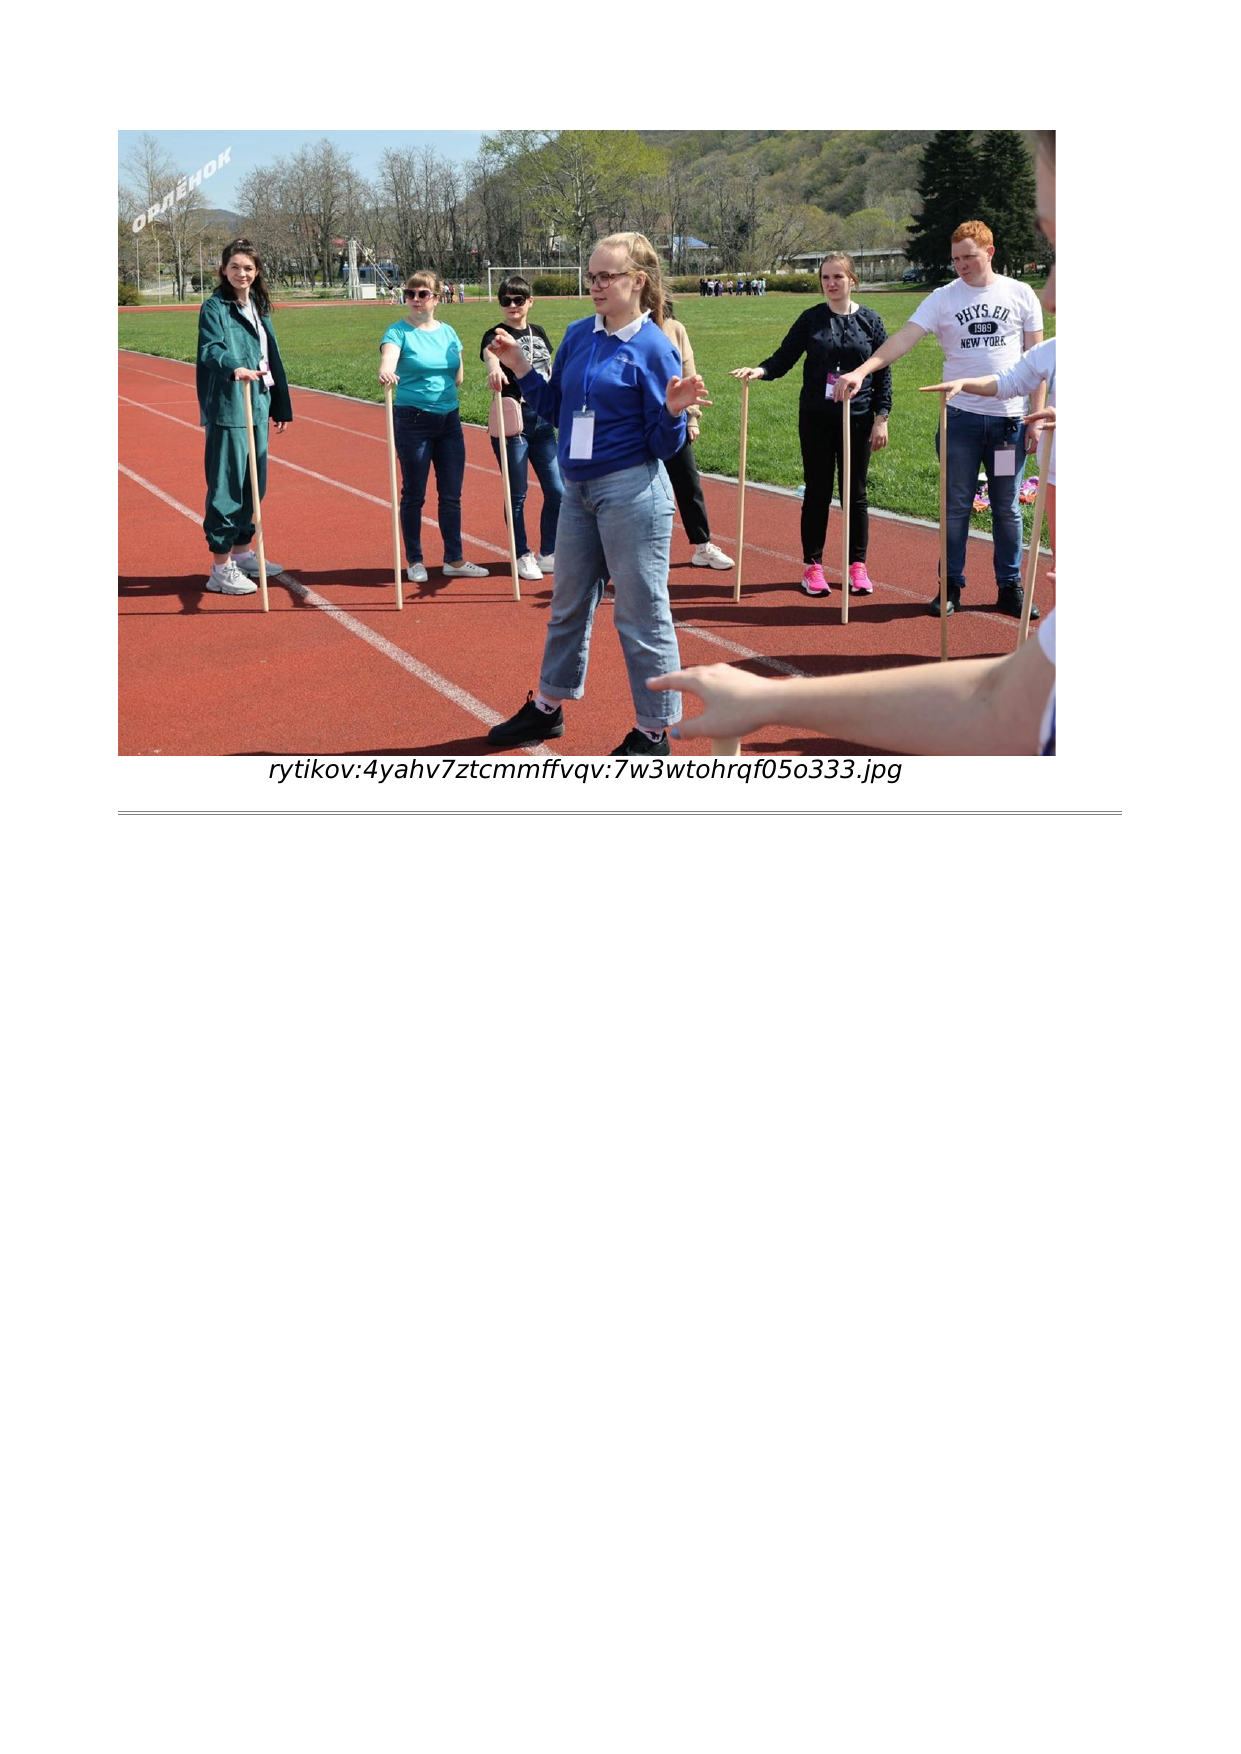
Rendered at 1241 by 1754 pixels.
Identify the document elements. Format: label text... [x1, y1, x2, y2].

picture [118, 130, 1056, 756]
text rytikov:4yahv7ztcmmffvqv:7w3wtohrqf05o333.jpg [118, 756, 1056, 784]
